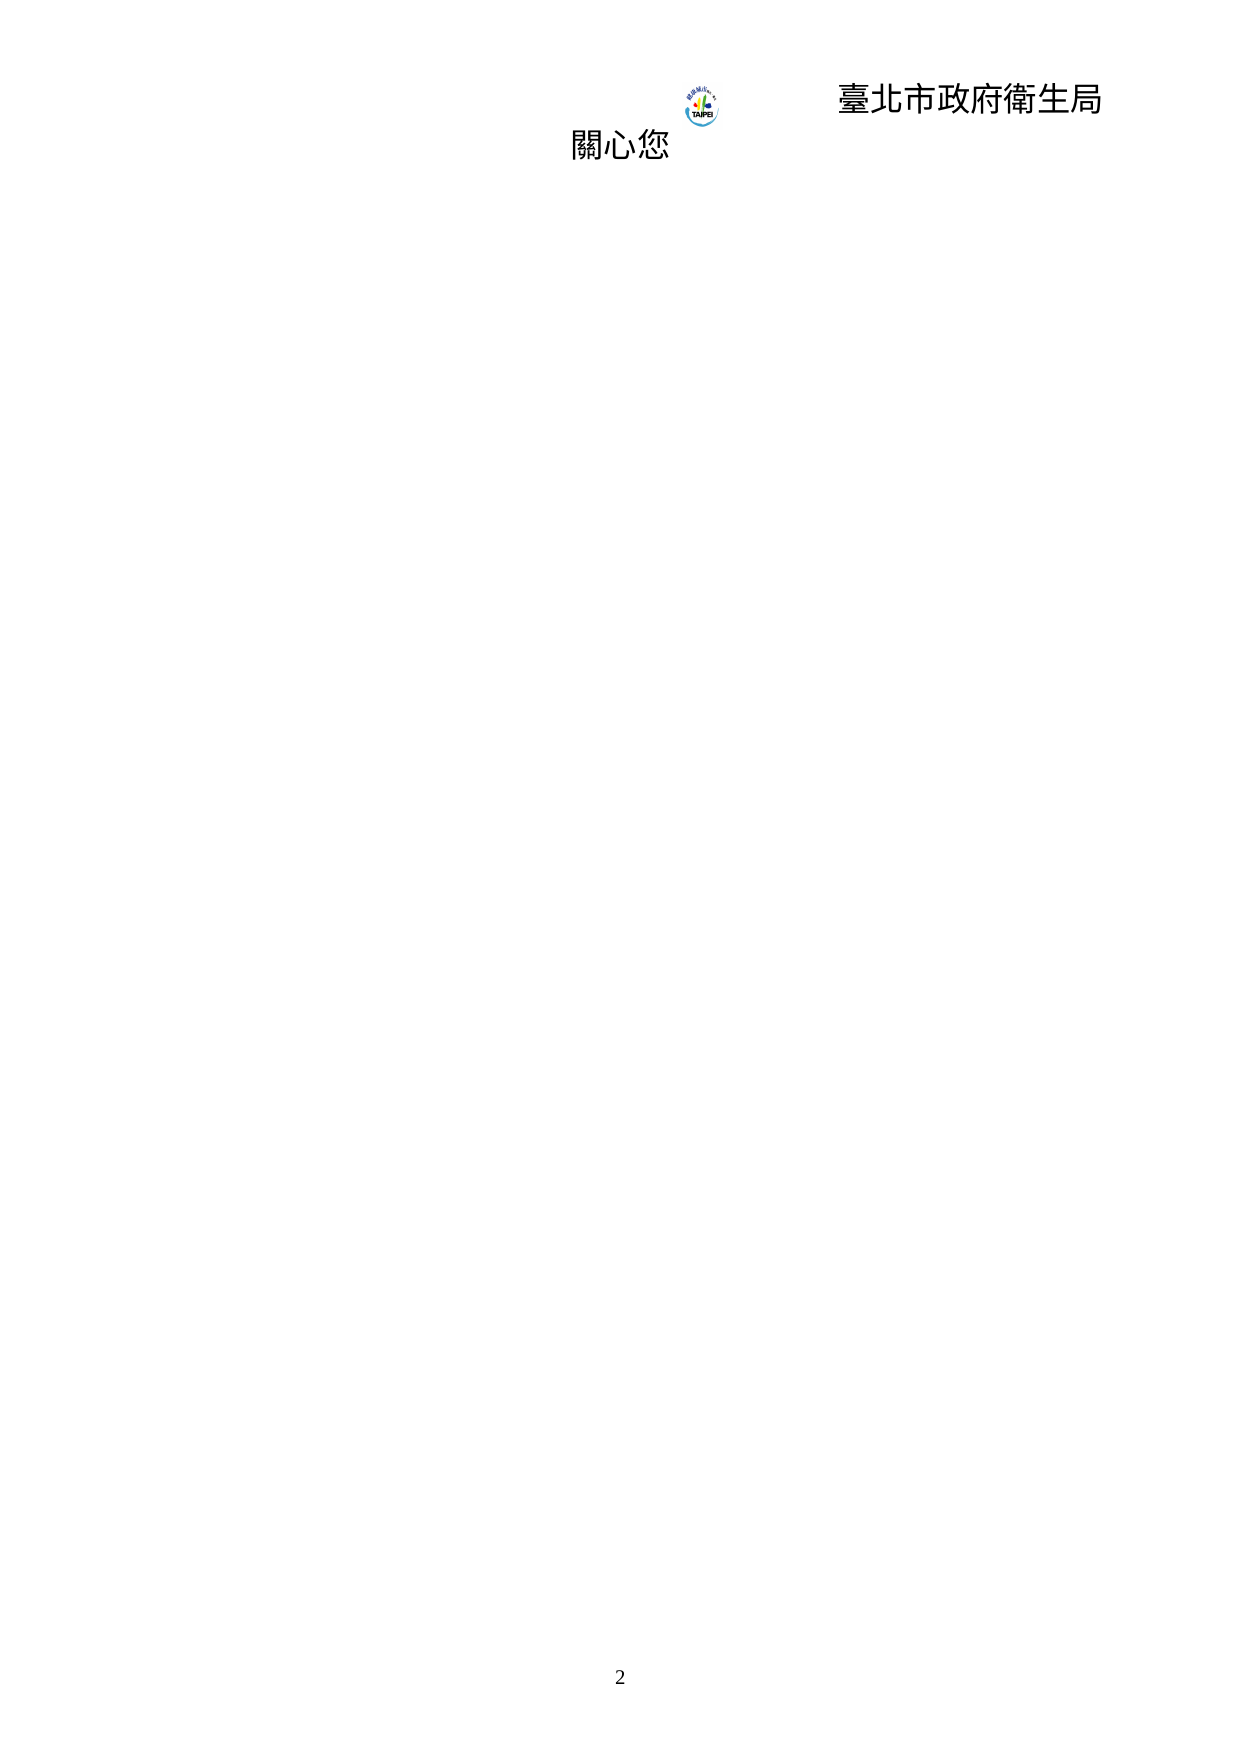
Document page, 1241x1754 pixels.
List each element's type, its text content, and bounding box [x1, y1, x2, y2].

text 臺北市政府衛生局 關心您 [118, 75, 1122, 167]
